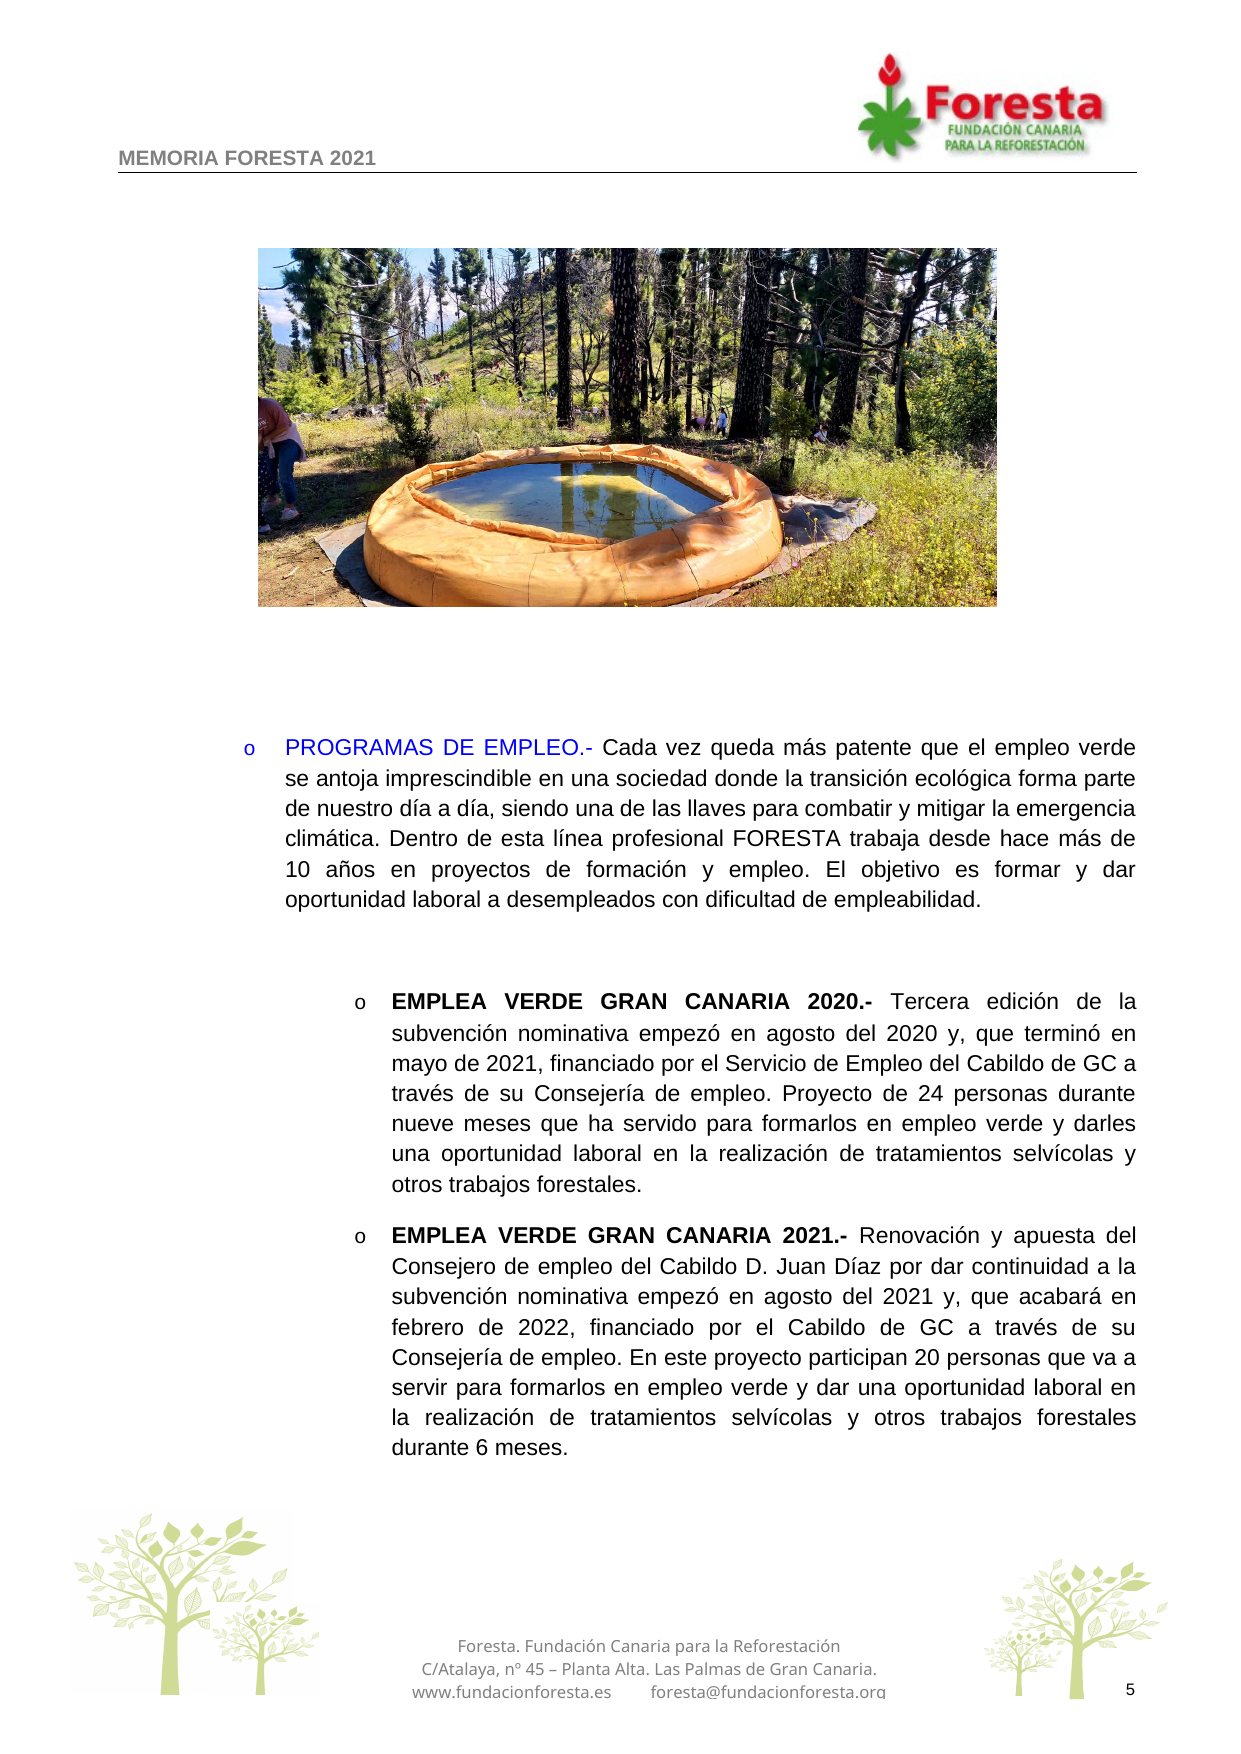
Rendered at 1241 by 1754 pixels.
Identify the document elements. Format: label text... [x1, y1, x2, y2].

list EMPLEA VERDE GRAN CANARIA 2020.- Tercera edición de la subvención nominativa empezó en agosto del 2020 y, que terminó en mayo de 2021, financiado por el Servicio de Empleo del Cabildo de GC a través de su Consejería de empleo. Proyecto de 24 personas durante nueve meses que ha servido para formarlos en empleo verde y darles una oportunidad laboral en la realización de tratamientos selvícolas y otros trabajos forestales. [354, 988, 1137, 1197]
list EMPLEA VERDE GRAN CANARIA 2021.- Renovación y apuesta del Consejero de empleo del Cabildo D. Juan Díaz por dar continuidad a la subvención nominativa empezó en agosto del 2021 y, que acabará en febrero de 2022, financiado por el Cabildo de GC a través de su Consejería de empleo. En este proyecto participan 20 personas que va a servir para formarlos en empleo verde y dar una oportunidad laboral en la realización de tratamientos selvícolas y otros trabajos forestales durante 6 meses. [354, 1222, 1137, 1461]
list PROGRAMAS DE EMPLEO.- Cada vez queda más patente que el empleo verde se antoja imprescindible en una sociedad donde la transición ecológica forma parte de nuestro día a día, siendo una de las llaves para combatir y mitigar la emergencia climática. Dentro de esta línea profesional FORESTA trabaja desde hace más de 10 años en proyectos de formación y empleo. El objetivo es formar y dar oportunidad laboral a desempleados con dificultad de empleabilidad. [243, 733, 1137, 912]
